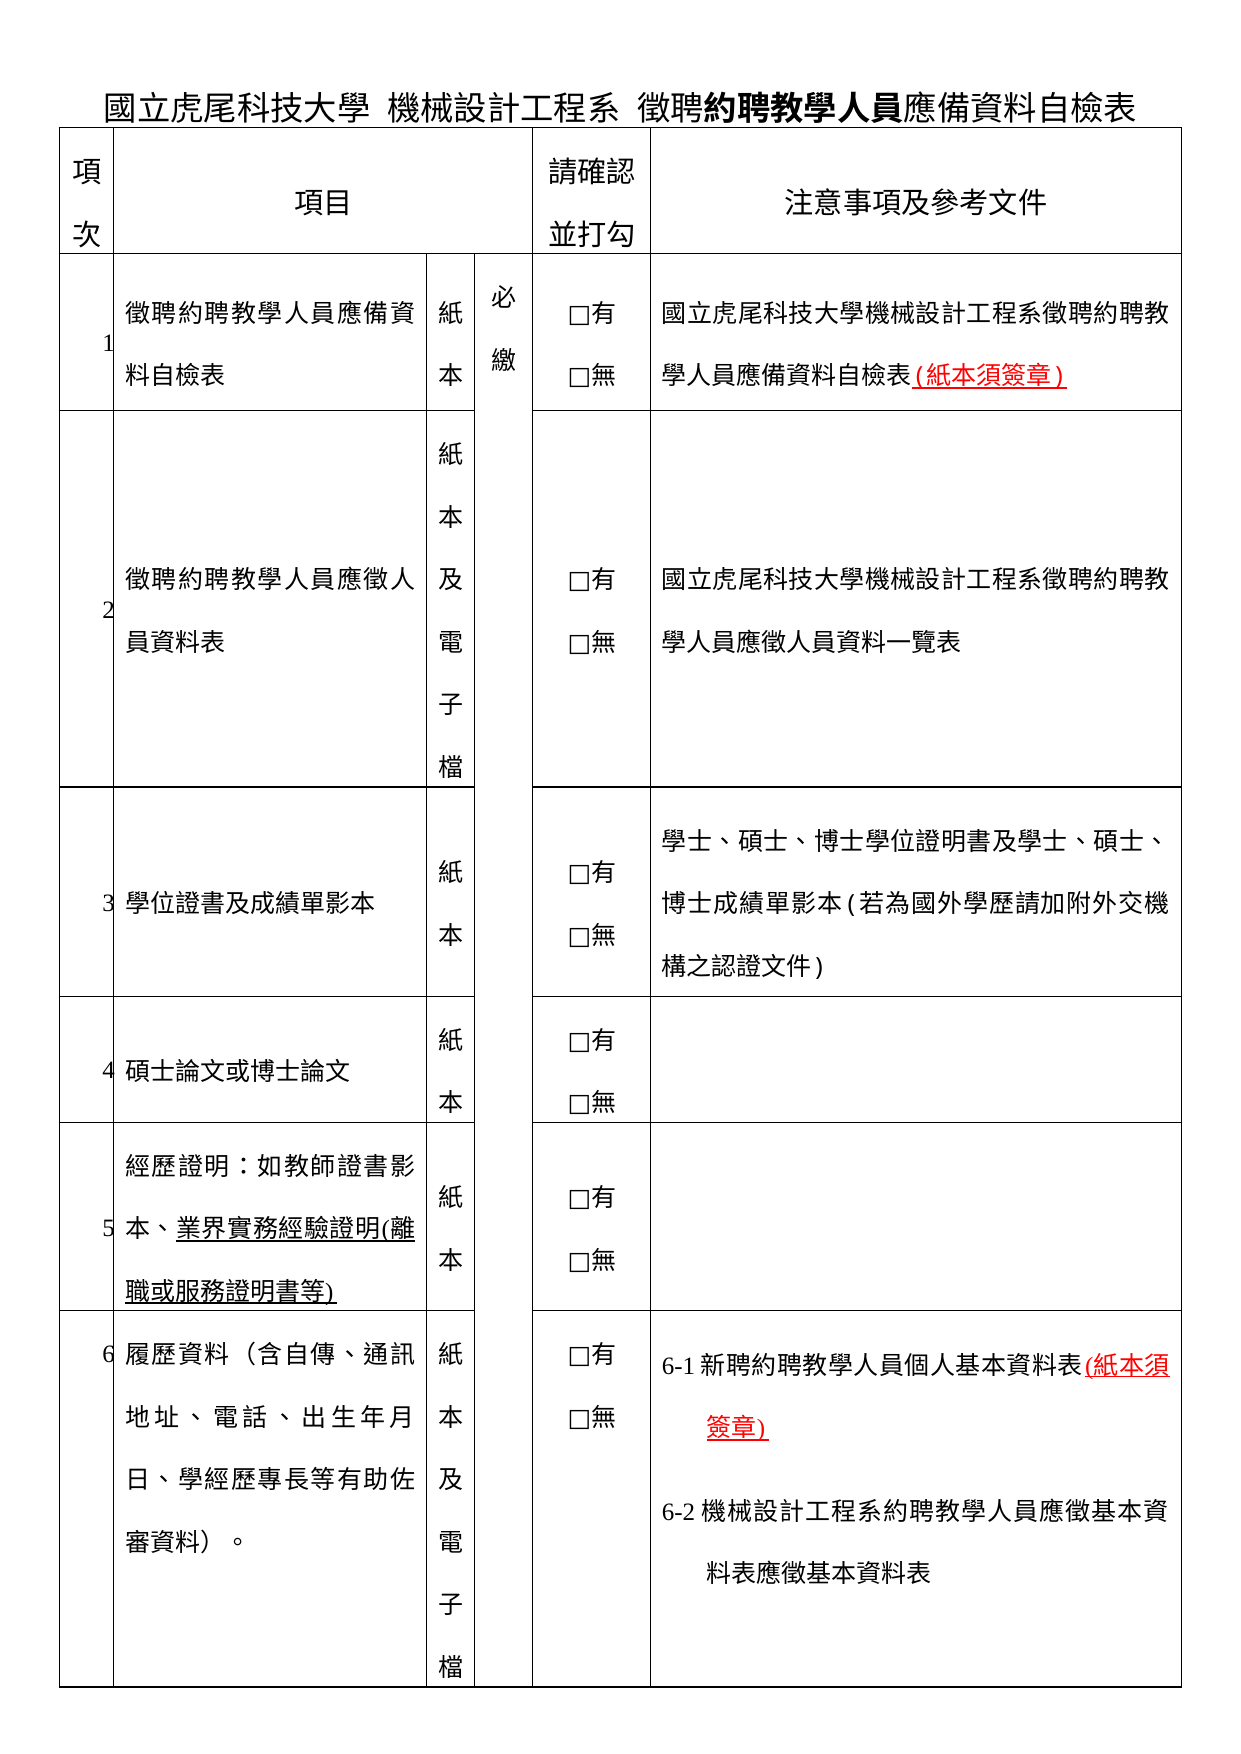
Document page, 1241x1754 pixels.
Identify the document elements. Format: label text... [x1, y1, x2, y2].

table_header 請確認並打勾 [533, 128, 650, 253]
table_cell 國立虎尾科技大學機械設計工程系徵聘約聘教學人員應徵人員資料一覽表 [651, 411, 1181, 786]
table_cell □有 □無 [533, 411, 650, 786]
table_cell 徵聘約聘教學人員應備資料自檢表 [114, 254, 426, 410]
table_cell 碩士論文或博士論文 [114, 997, 426, 1122]
table_cell □有 □無 [533, 788, 650, 996]
table_cell [60, 1311, 113, 1686]
table_cell 學位證書及成績單影本 [114, 788, 426, 996]
table_cell 紙本 [427, 254, 474, 410]
table_header 項次 [60, 128, 113, 253]
table_header 項目 [114, 128, 532, 253]
table_header 注意事項及參考文件 [651, 128, 1181, 253]
table_cell 必繳 [475, 254, 532, 1686]
table_cell 紙本及電子檔 [427, 1311, 474, 1686]
table_cell [60, 997, 113, 1122]
table_cell 國立虎尾科技大學機械設計工程系徵聘約聘教學人員應備資料自檢表(紙本須簽章) [651, 254, 1181, 410]
table_cell □有 □無 [533, 1311, 650, 1686]
table_cell [60, 254, 113, 410]
table_cell 紙本 [427, 997, 474, 1122]
table_cell □有 □無 [533, 997, 650, 1122]
table_cell 紙本及電子檔 [427, 411, 474, 786]
table_cell □有 □無 [533, 254, 650, 410]
table_cell [60, 411, 113, 786]
table_cell 6-1新聘約聘教學人員個人基本資料表(紙本須簽章) 6-2機械設計工程系約聘教學人員應徵基本資料表應徵基本資料表 [651, 1311, 1181, 1686]
table_cell [60, 1123, 113, 1310]
table_cell 學士、碩士、博士學位證明書及學士、碩士、博士成績單影本(若為國外學歷請加附外交機構之認證文件) [651, 788, 1181, 996]
table_cell [105, 1347, 113, 1361]
table_cell 紙本 [427, 788, 474, 996]
table_cell [651, 997, 1181, 1122]
table_cell [60, 788, 113, 996]
table_cell 履歷資料（含自傳、通訊地址、電話、出生年月日、學經歷專長等有助佐審資料）。 [114, 1311, 426, 1686]
text 國立虎尾科技大學 機械設計工程系 徵聘約聘教學人員應備資料自檢表 [59, 64, 1181, 127]
table_cell [651, 1123, 1181, 1310]
table_cell □有 □無 [533, 1123, 650, 1310]
table_cell 紙本 [427, 1123, 474, 1310]
table_cell 徵聘約聘教學人員應徵人員資料表 [114, 411, 426, 786]
table_cell 經歷證明：如教師證書影本、業界實務經驗證明(離職或服務證明書等) [114, 1123, 426, 1310]
